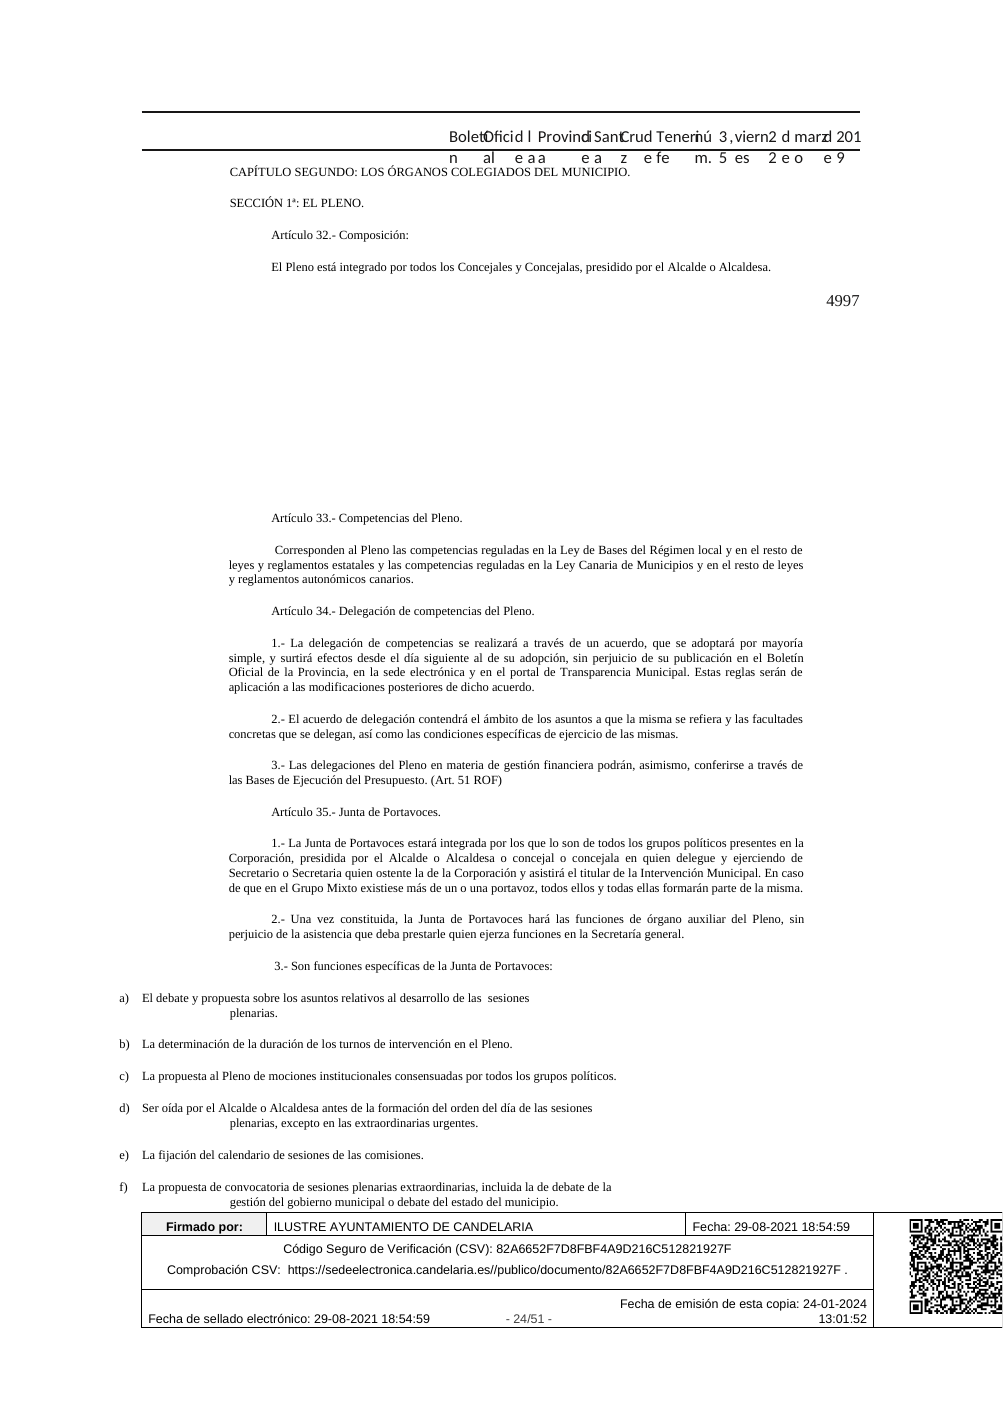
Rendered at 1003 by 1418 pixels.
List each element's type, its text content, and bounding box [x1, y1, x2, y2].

list La propuesta al Pleno de mociones institucionales consensuadas por todos los grupos políticos. [119, 1069, 805, 1083]
text Artículo 32.- Composición: [271, 228, 805, 242]
text 3.- Las delegaciones del Pleno en materia de gestión financiera podrán, asimismo, conferirse a través de las Bases de Ejecución del Presupuesto. (Art. 51 ROF) [228, 758, 805, 787]
text gestión del gobierno municipal o debate del estado del municipio. [229, 1194, 805, 1209]
list El debate y propuesta sobre los asuntos relativos al desarrollo de las sesiones [119, 990, 805, 1005]
list Ser oída por el Alcalde o Alcaldesa antes de la formación del orden del día de las sesiones [119, 1101, 805, 1115]
text CAPÍTULO SEGUNDO: LOS ÓRGANOS COLEGIADOS DEL MUNICIPIO. [229, 126, 805, 149]
text Artículo 33.- Competencias del Pleno. [271, 511, 805, 525]
list La determinación de la duración de los turnos de intervención en el Pleno. [119, 1037, 805, 1052]
text 2.- El acuerdo de delegación contendrá el ámbito de los asuntos a que la misma se refiera y las facultades concretas que se delegan, así como las condiciones específicas de ejercicio de las mismas. [228, 712, 805, 741]
text plenarias. [229, 1006, 805, 1020]
list La propuesta de convocatoria de sesiones plenarias extraordinarias, incluida la de debate de la [119, 1179, 805, 1194]
text Corresponden al Pleno las competencias reguladas en la Ley de Bases del Régimen local y en el resto de leyes y reglamentos estatales y las competencias reguladas en la Ley Canaria de Municipios y en el resto de leyes y reglamentos autonómicos canarios. [228, 543, 805, 587]
text 1.- La Junta de Portavoces estará integrada por los que lo son de todos los grupos políticos presentes en la Corporación, presidida por el Alcalde o Alcaldesa o concejal o concejala en quien delegue y ejerciendo de Secretario o Secretaria quien ostente la de la Corporación y asistirá el titular de la Intervención Municipal. En caso de que en el Grupo Mixto existiese más de un o una portavoz, todos ellos y todas ellas formarán parte de la misma. [228, 836, 805, 895]
text Artículo 35.- Junta de Portavoces. [271, 804, 805, 819]
text 2.- Una vez constituida, la Junta de Portavoces hará las funciones de órgano auxiliar del Pleno, sin perjuicio de la asistencia que deba prestarle quien ejerza funciones en la Secretaría general. [228, 912, 805, 941]
text plenarias, excepto en las extraordinarias urgentes. [229, 1116, 805, 1130]
text El Pleno está integrado por todos los Concejales y Concejalas, presidido por el Alcalde o Alcaldesa. [271, 259, 805, 274]
text CAPÍTULO SEGUNDO: LOS ÓRGANOS COLEGIADOS DEL MUNICIPIO. [229, 151, 805, 179]
text 1.- La delegación de competencias se realizará a través de un acuerdo, que se adoptará por mayoría simple, y surtirá efectos desde el día siguiente al de su adopción, sin perjuicio de su publicación en el Boletín Oficial de la Provincia, en la sede electrónica y en el portal de Transparencia Municipal. Estas reglas serán de aplicación a las modificaciones posteriores de dicho acuerdo. [228, 636, 805, 694]
text 4997 [142, 291, 859, 310]
text Artículo 34.- Delegación de competencias del Pleno. [271, 604, 805, 618]
text SECCIÓN 1ª: EL PLENO. [229, 196, 805, 210]
list La fijación del calendario de sesiones de las comisiones. [119, 1148, 805, 1162]
text 3.- Son funciones específicas de la Junta de Portavoces: [271, 959, 805, 973]
